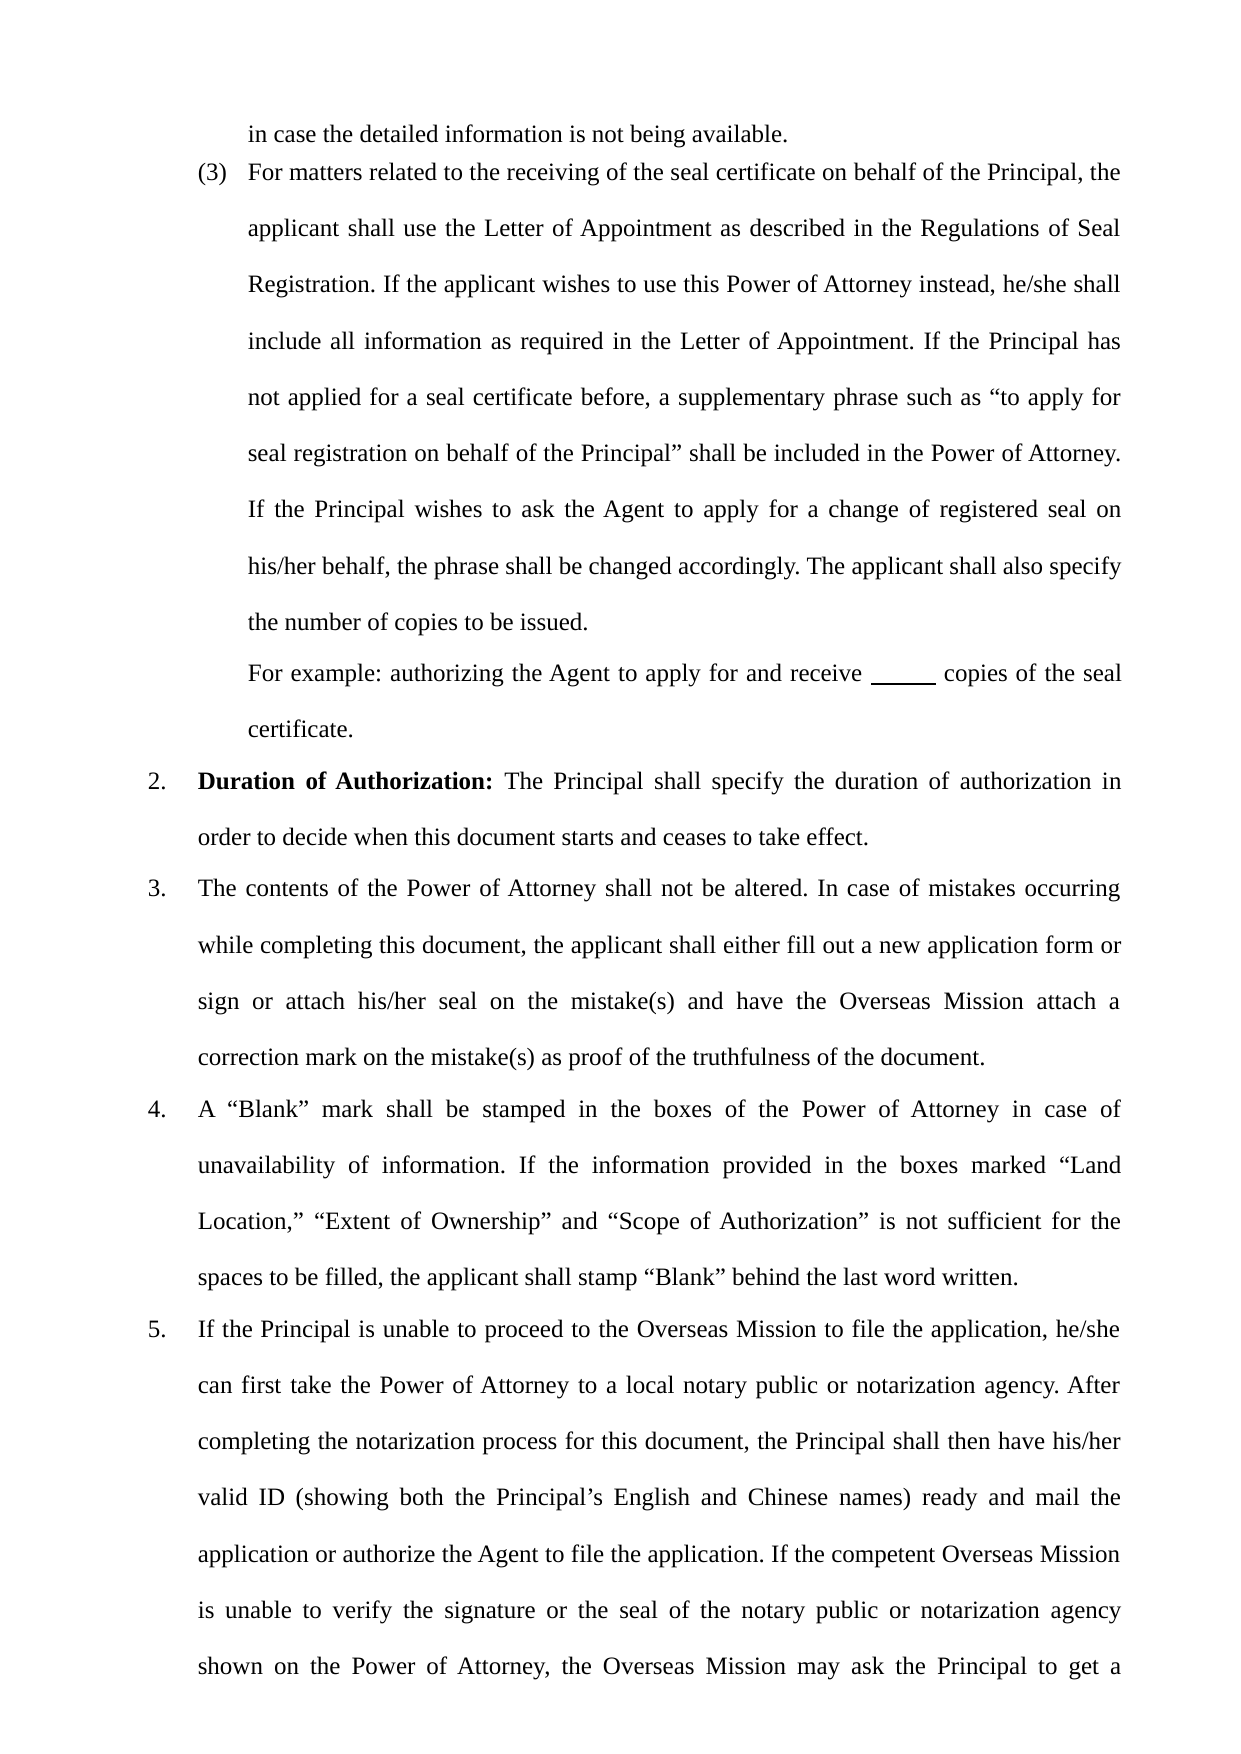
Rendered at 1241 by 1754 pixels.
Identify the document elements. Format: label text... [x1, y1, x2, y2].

list in case the detailed information is not being available. [198, 116, 1122, 153]
list Duration of Authorization: The Principal shall specify the duration of authorization in order to decide when this document starts and ceases to take effect. [148, 762, 1122, 856]
list The contents of the Power of Attorney shall not be altered. In case of mistakes occurring while completing this document, the applicant shall either fill out a new application form or sign or attach his/her seal on the mistake(s) and have the Overseas Mission attach a correction mark on the mistake(s) as proof of the truthfulness of the document. [148, 870, 1122, 1076]
list If the Principal is unable to proceed to the Overseas Mission to file the application, he/she can first take the Power of Attorney to a local notary public or notarization agency. After completing the notarization process for this document, the Principal shall then have his/her valid ID (showing both the Principal’s English and Chinese names) ready and mail the application or authorize the Agent to file the application. If the competent Overseas Mission is unable to verify the signature or the seal of the notary public or notarization agency shown on the Power of Attorney, the Overseas Mission may ask the Principal to get a [148, 1310, 1122, 1685]
text For example: authorizing the Agent to apply for and receive copies of the seal certificate. [248, 654, 1122, 748]
list For matters related to the receiving of the seal certificate on behalf of the Principal, the applicant shall use the Letter of Appointment as described in the Regulations of Seal Registration. If the applicant wishes to use this Power of Attorney instead, he/she shall include all information as required in the Letter of Appointment. If the Principal has not applied for a seal certificate before, a supplementary phrase such as “to apply for seal registration on behalf of the Principal” shall be included in the Power of Attorney. If the Principal wishes to ask the Agent to apply for a change of registered seal on his/her behalf, the phrase shall be changed accordingly. The applicant shall also specify the number of copies to be issued. [198, 153, 1122, 641]
list A “Blank” mark shall be stamped in the boxes of the Power of Attorney in case of unavailability of information. If the information provided in the boxes marked “Land Location,” “Extent of Ownership” and “Scope of Authorization” is not sufficient for the spaces to be filled, the applicant shall stamp “Blank” behind the last word written. [148, 1090, 1122, 1296]
